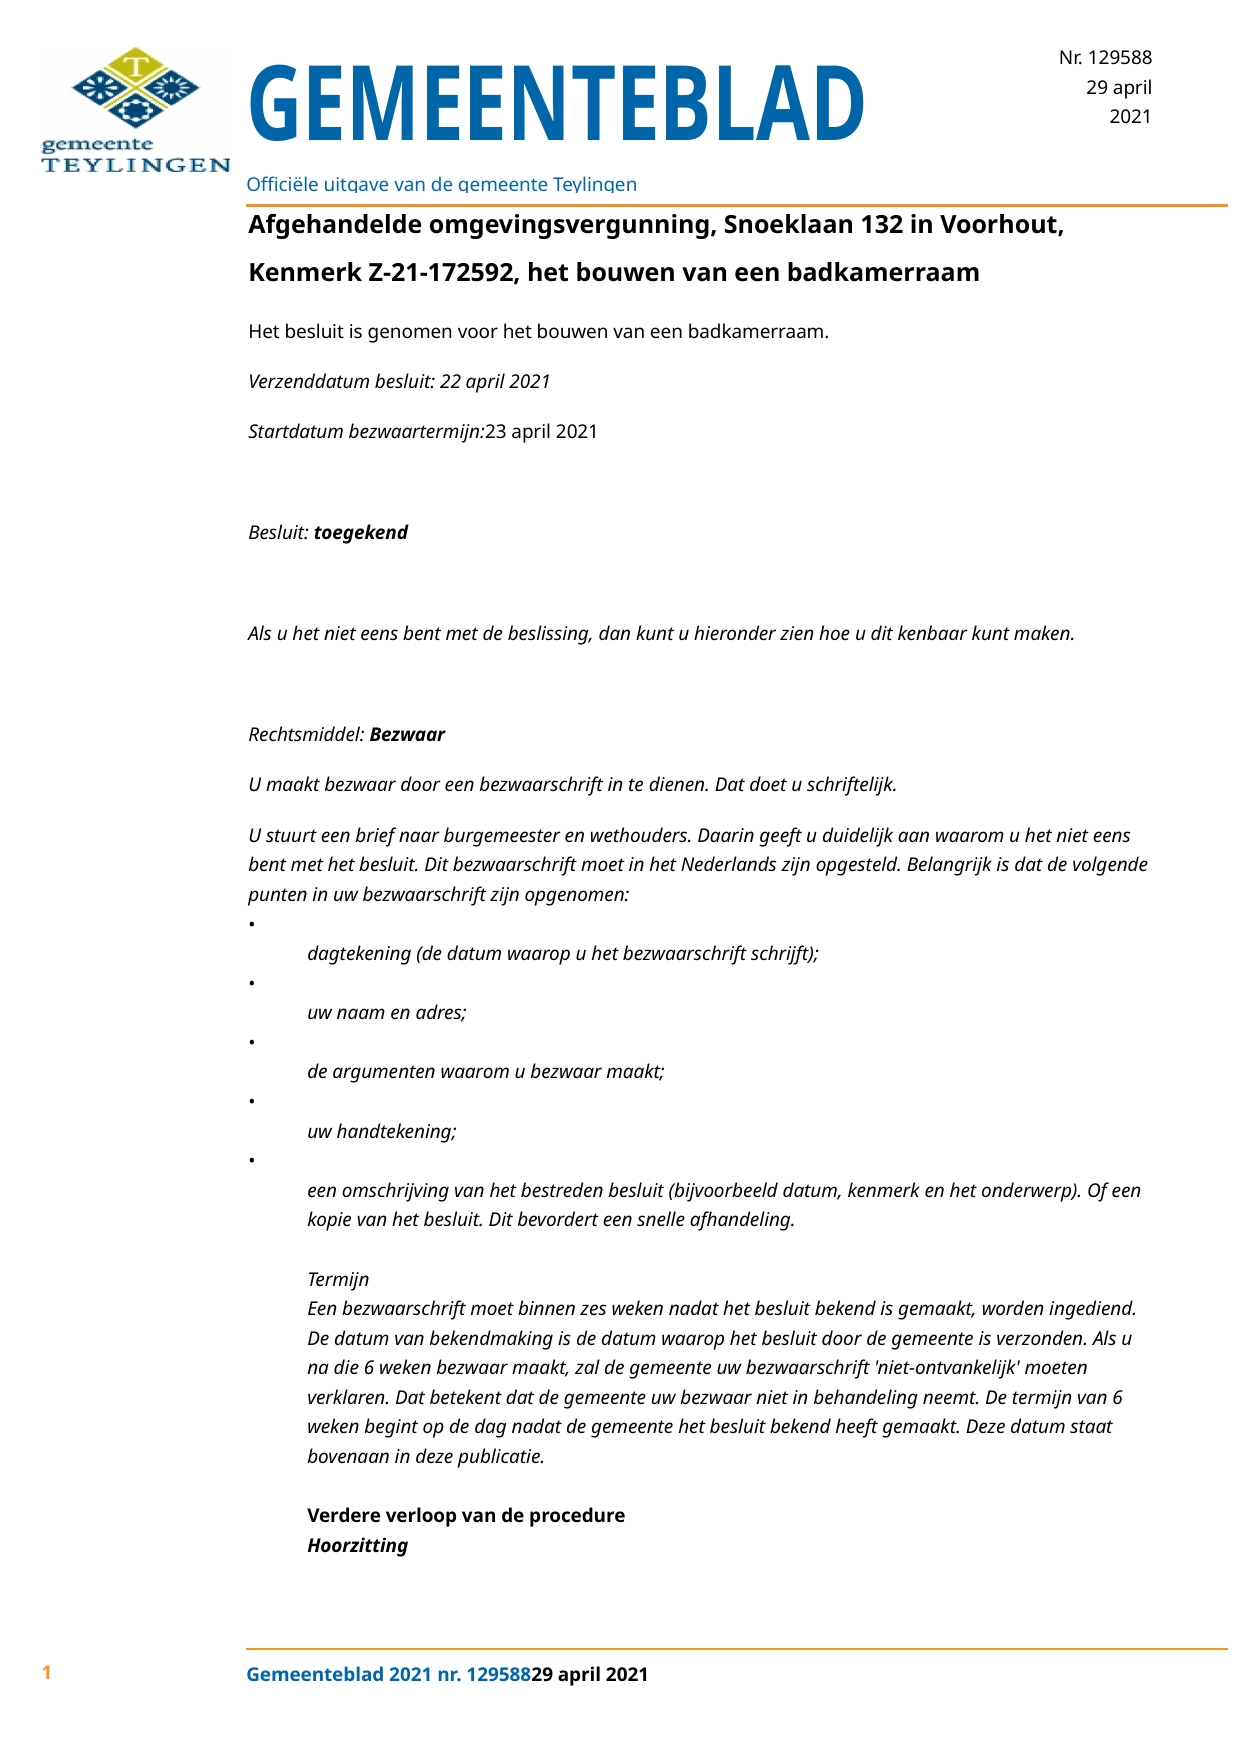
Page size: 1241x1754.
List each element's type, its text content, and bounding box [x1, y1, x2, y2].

list Termijn [248, 1266, 1152, 1292]
list uw naam en adres; [248, 999, 1152, 1025]
list een omschrijving van het bestreden besluit (bijvoorbeeld datum, kenmerk en het onderwerp). Of een kopie van het besluit. Dit bevordert een snelle afhandeling. [248, 1177, 1152, 1232]
list Een bezwaarschrift moet binnen zes weken nadat het besluit bekend is gemaakt, worden ingediend. De datum van bekendmaking is de datum waarop het besluit door de gemeente is verzonden. Als u na die 6 weken bezwaar maakt, zal de gemeente uw bezwaarschrift 'niet-ontvankelijk' moeten verklaren. Dat betekent dat de gemeente uw bezwaar niet in behandeling neemt. De termijn van 6 weken begint op de dag nadat de gemeente het besluit bekend heeft gemaakt. Deze datum staat bovenaan in deze publicatie. [248, 1295, 1152, 1469]
text U maakt bezwaar door een bezwaarschrift in te dienen. Dat doet u schriftelijk. [248, 772, 1152, 797]
list Verdere verloop van de procedure [248, 1502, 1152, 1528]
text Besluit: toegekend [248, 519, 1152, 545]
picture [41, 47, 231, 172]
text U stuurt een brief naar burgemeester en wethouders. Daarin geeft u duidelijk aan waarom u het niet eens bent met het besluit. Dit bezwaarschrift moet in het Nederlands zijn opgesteld. Belangrijk is dat de volgende punten in uw bezwaarschrift zijn opgenomen: [248, 822, 1152, 907]
list uw handtekening; [248, 1118, 1152, 1144]
list dagtekening (de datum waarop u het bezwaarschrift schrijft); [248, 940, 1152, 966]
list de argumenten waarom u bezwaar maakt; [248, 1059, 1152, 1084]
text Rechtsmiddel: Bezwaar [248, 721, 1152, 747]
list Hoorzitting [248, 1532, 1152, 1558]
text Startdatum bezwaartermijn:23 april 2021 [248, 419, 1152, 444]
text Verzenddatum besluit: 22 april 2021 [248, 368, 1152, 394]
text Het besluit is genomen voor het bouwen van een badkamerraam. [248, 318, 1152, 344]
text Als u het niet eens bent met de beslissing, dan kunt u hieronder zien hoe u dit kenbaar kunt maken. [248, 620, 1152, 646]
text Afgehandelde omgevingsvergunning, Snoeklaan 132 in Voorhout, Kenmerk Z-21-172592, het bouwen van een badkamerraam [248, 207, 1152, 288]
